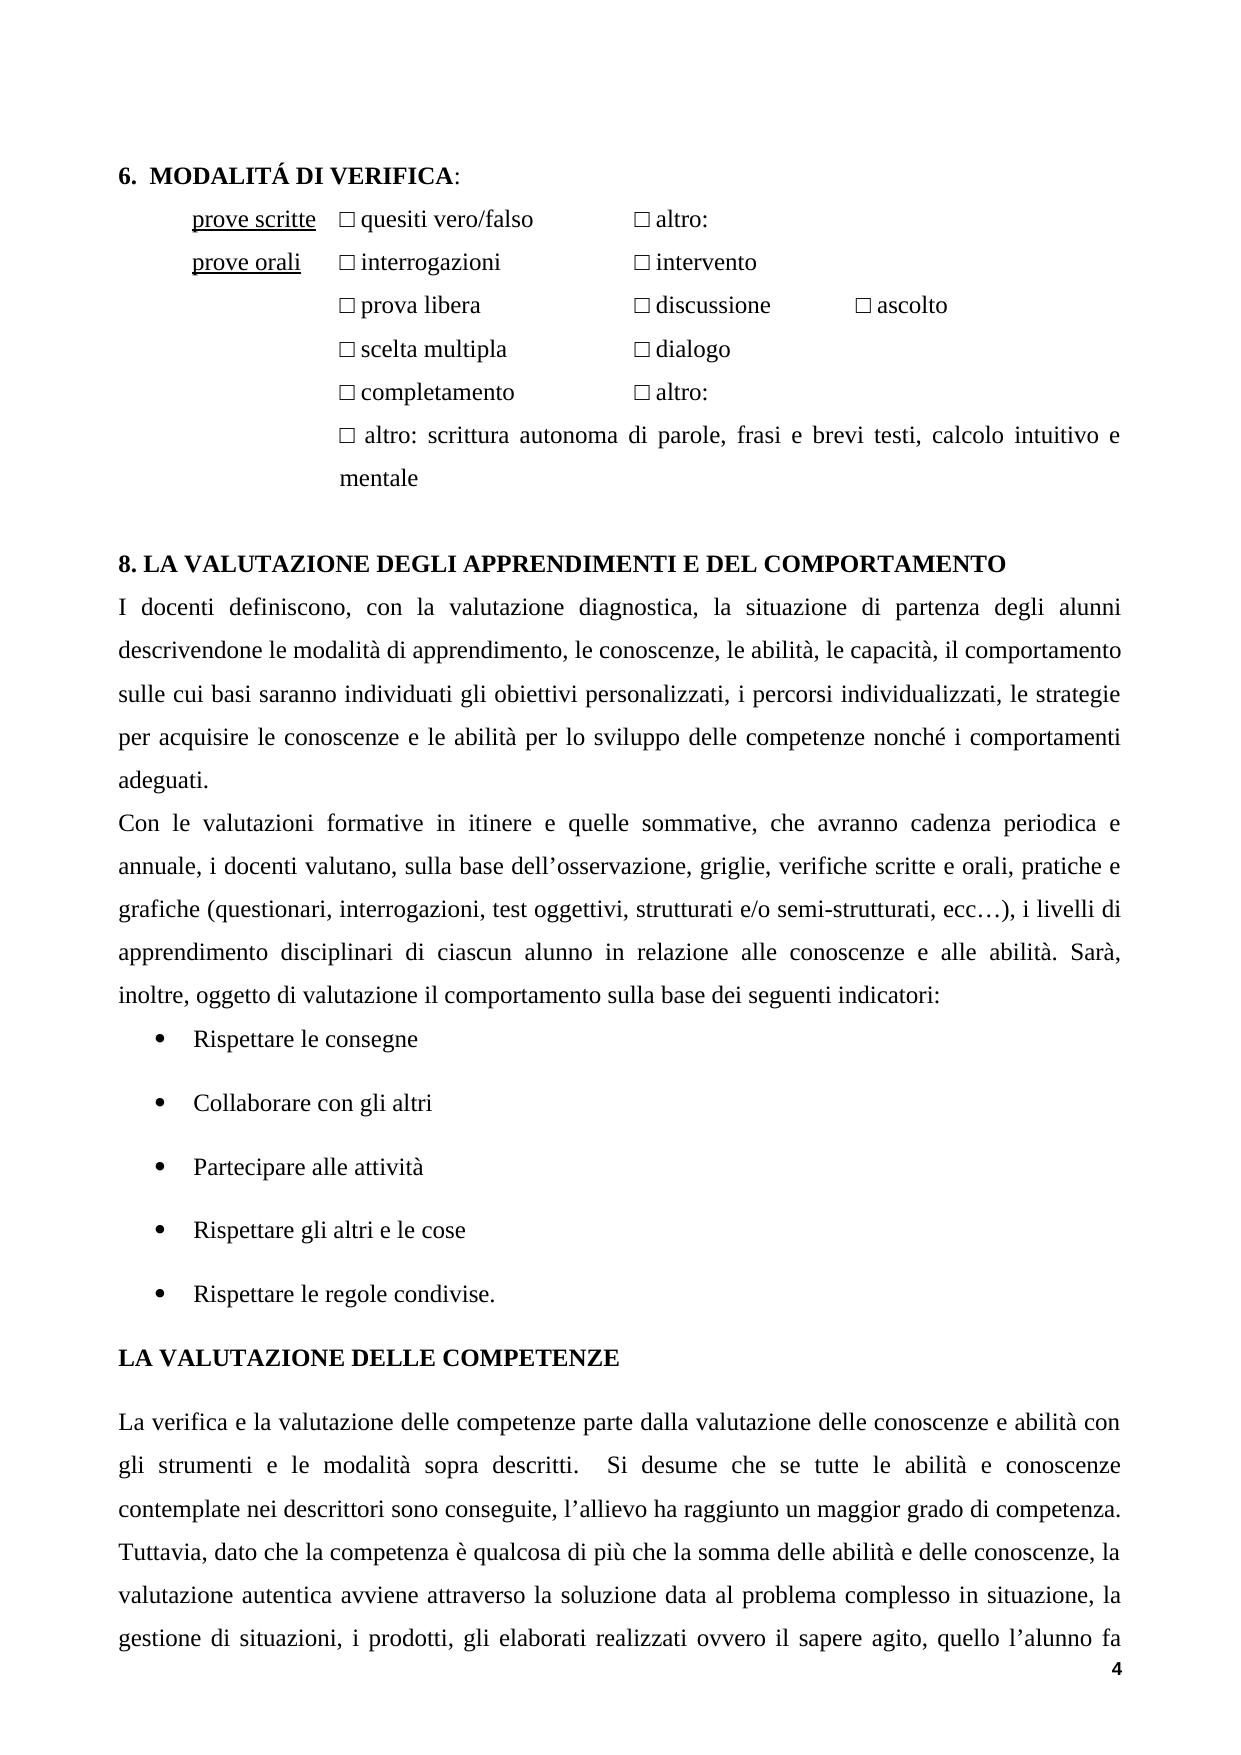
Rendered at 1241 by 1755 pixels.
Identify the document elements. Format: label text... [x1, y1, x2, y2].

text □ completamento □ altro: [266, 377, 1122, 406]
text prove scritte □ quesiti vero/falso □ altro: [118, 204, 1122, 233]
list Rispettare le regole condivise. [156, 1279, 1122, 1308]
text LA VALUTAZIONE DELLE COMPETENZE [118, 1343, 1122, 1372]
list Rispettare le consegne [156, 1024, 1122, 1052]
text □ altro: scrittura autonoma di parole, frasi e brevi testi, calcolo intuitivo e mentale [339, 420, 1122, 492]
text 6. MODALITÁ DI VERIFICA: [118, 161, 1122, 190]
list Collaborare con gli altri [156, 1088, 1122, 1116]
text prove orali □ interrogazioni □ intervento [192, 247, 1122, 276]
list Partecipare alle attività [156, 1152, 1122, 1180]
text La verifica e la valutazione delle competenze parte dalla valutazione delle conoscenze e abilità con gli strumenti e le modalità sopra descritti. Si desume che se tutte le abilità e conoscenze contemplate nei descrittori sono conseguite, l’allievo ha raggiunto un maggior grado di competenza. Tuttavia, dato che la competenza è qualcosa di più che la somma delle abilità e delle conoscenze, la valutazione autentica avviene attraverso la soluzione data al problema complesso in situazione, la gestione di situazioni, i prodotti, gli elaborati realizzati ovvero il sapere agito, quello l’alunno fa [118, 1407, 1122, 1652]
list Rispettare gli altri e le cose [156, 1216, 1122, 1244]
text Con le valutazioni formative in itinere e quelle sommative, che avranno cadenza periodica e annuale, i docenti valutano, sulla base dell’osservazione, griglie, verifiche scritte e orali, pratiche e grafiche (questionari, interrogazioni, test oggettivi, strutturati e/o semi-strutturati, ecc…), i livelli di apprendimento disciplinari di ciascun alunno in relazione alle conoscenze e alle abilità. Sarà, inoltre, oggetto di valutazione il comportamento sulla base dei seguenti indicatori: [118, 808, 1122, 1009]
text 8. LA VALUTAZIONE DEGLI APPRENDIMENTI E DEL COMPORTAMENTO [118, 549, 1122, 578]
text □ prova libera □ discussione □ ascolto [339, 291, 1122, 319]
text I docenti definiscono, con la valutazione diagnostica, la situazione di partenza degli alunni descrivendone le modalità di apprendimento, le conoscenze, le abilità, le capacità, il comportamento sulle cui basi saranno individuati gli obiettivi personalizzati, i percorsi individualizzati, le strategie per acquisire le conoscenze e le abilità per lo sviluppo delle competenze nonché i comportamenti adeguati. [118, 592, 1122, 794]
text □ scelta multipla □ dialogo [339, 334, 1122, 362]
